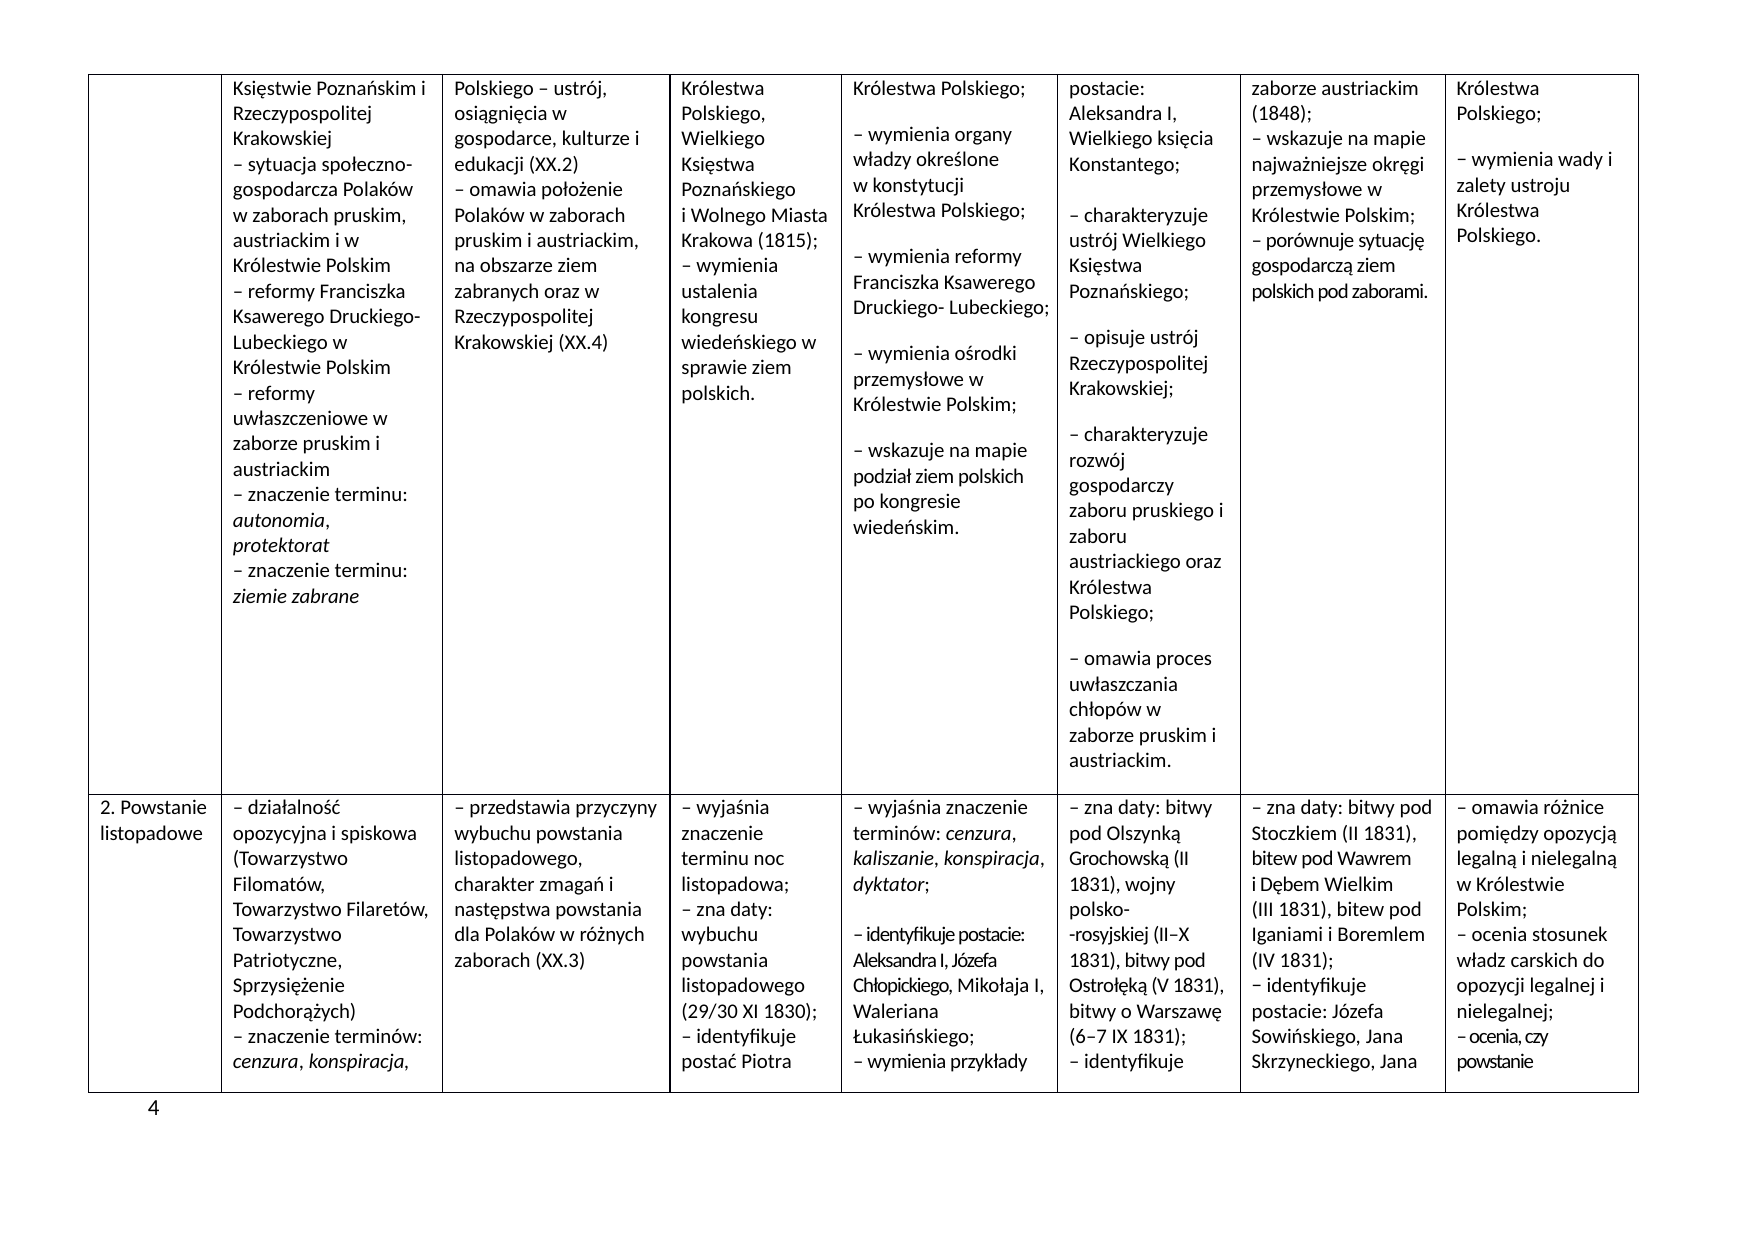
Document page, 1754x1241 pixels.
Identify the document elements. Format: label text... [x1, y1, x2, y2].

table_cell Królestwa Polskiego; – wymienia organy władzy określone w konstytucji Królestwa Polskiego; – wymienia reformy Franciszka Ksawerego Druckiego- Lubeckiego; – wymienia ośrodki przemysłowe w Królestwie Polskim; – wskazuje na mapie podział ziem polskich po kongresie wiedeńskim. [842, 75, 1057, 793]
table_cell Polskiego – ustrój, osiągnięcia w gospodarce, kulturze i edukacji (XX.2) – omawia położenie Polaków w zaborach pruskim i austriackim, na obszarze ziem zabranych oraz w Rzeczypospolitej Krakowskiej (XX.4) [443, 75, 669, 793]
table_cell – omawia różnice pomiędzy opozycją legalną i nielegalną w Królestwie Polskim; – ocenia stosunek władz carskich do opozycji legalnej i nielegalnej; – ocenia, czy powstanie [1446, 795, 1638, 1092]
table_cell Królestwa Polskiego; − wymienia wady i zalety ustroju Królestwa Polskiego. [1446, 75, 1638, 793]
table_cell – działalność opozycyjna i spiskowa (Towarzystwo Filomatów, Towarzystwo Filaretów, Towarzystwo Patriotyczne, Sprzysiężenie Podchorążych) – znaczenie terminów: cenzura, konspiracja, [222, 795, 442, 1092]
table_cell – zna daty: bitwy pod Stoczkiem (II 1831), bitew pod Wawrem i Dębem Wielkim (III 1831), bitew pod Iganiami i Boremlem (IV 1831); − identyfikuje postacie: Józefa Sowińskiego, Jana Skrzyneckiego, Jana [1241, 795, 1445, 1092]
table_cell – wyjaśnia znaczenie terminów: cenzura, kaliszanie, konspiracja, dyktator; – identyfikuje postacie: Aleksandra I, Józefa Chłopickiego, Mikołaja I, Waleriana Łukasińskiego; – wymienia przykłady [842, 795, 1057, 1092]
table_cell postacie: Aleksandra I, Wielkiego księcia Konstantego; – charakteryzuje ustrój Wielkiego Księstwa Poznańskiego; – opisuje ustrój Rzeczypospolitej Krakowskiej; – charakteryzuje rozwój gospodarczy zaboru pruskiego i zaboru austriackiego oraz Królestwa Polskiego; – omawia proces uwłaszczania chłopów w zaborze pruskim i austriackim. [1058, 75, 1240, 793]
table_cell Księstwie Poznańskim i Rzeczypospolitej Krakowskiej – sytuacja społeczno-gospodarcza Polaków w zaborach pruskim, austriackim i w Królestwie Polskim – reformy Franciszka Ksawerego Druckiego-Lubeckiego w Królestwie Polskim – reformy uwłaszczeniowe w zaborze pruskim i austriackim – znaczenie terminu: autonomia, protektorat – znaczenie terminu: ziemie zabrane [222, 75, 442, 793]
table_cell [89, 75, 221, 793]
table_cell – wyjaśnia znaczenie terminu noc listopadowa; – zna daty: wybuchu powstania listopadowego (29/30 XI 1830); – identyfikuje postać Piotra [671, 795, 841, 1092]
table_cell – przedstawia przyczyny wybuchu powstania listopadowego, charakter zmagań i następstwa powstania dla Polaków w różnych zaborach (XX.3) [443, 795, 669, 1092]
table_cell Królestwa Polskiego, Wielkiego Księstwa Poznańskiego i Wolnego Miasta Krakowa (1815); – wymienia ustalenia kongresu wiedeńskiego w sprawie ziem polskich. [671, 75, 841, 793]
table_cell – zna daty: bitwy pod Olszynką Grochowską (II 1831), wojny polsko- -rosyjskiej (II–X 1831), bitwy pod Ostrołęką (V 1831), bitwy o Warszawę (6–7 IX 1831); – identyfikuje [1058, 795, 1240, 1092]
table_cell zaborze austriackim (1848); – wskazuje na mapie najważniejsze okręgi przemysłowe w Królestwie Polskim; – porównuje sytuację gospodarczą ziem polskich pod zaborami. [1241, 75, 1445, 793]
table_cell 2. Powstanie listopadowe [89, 795, 221, 1092]
